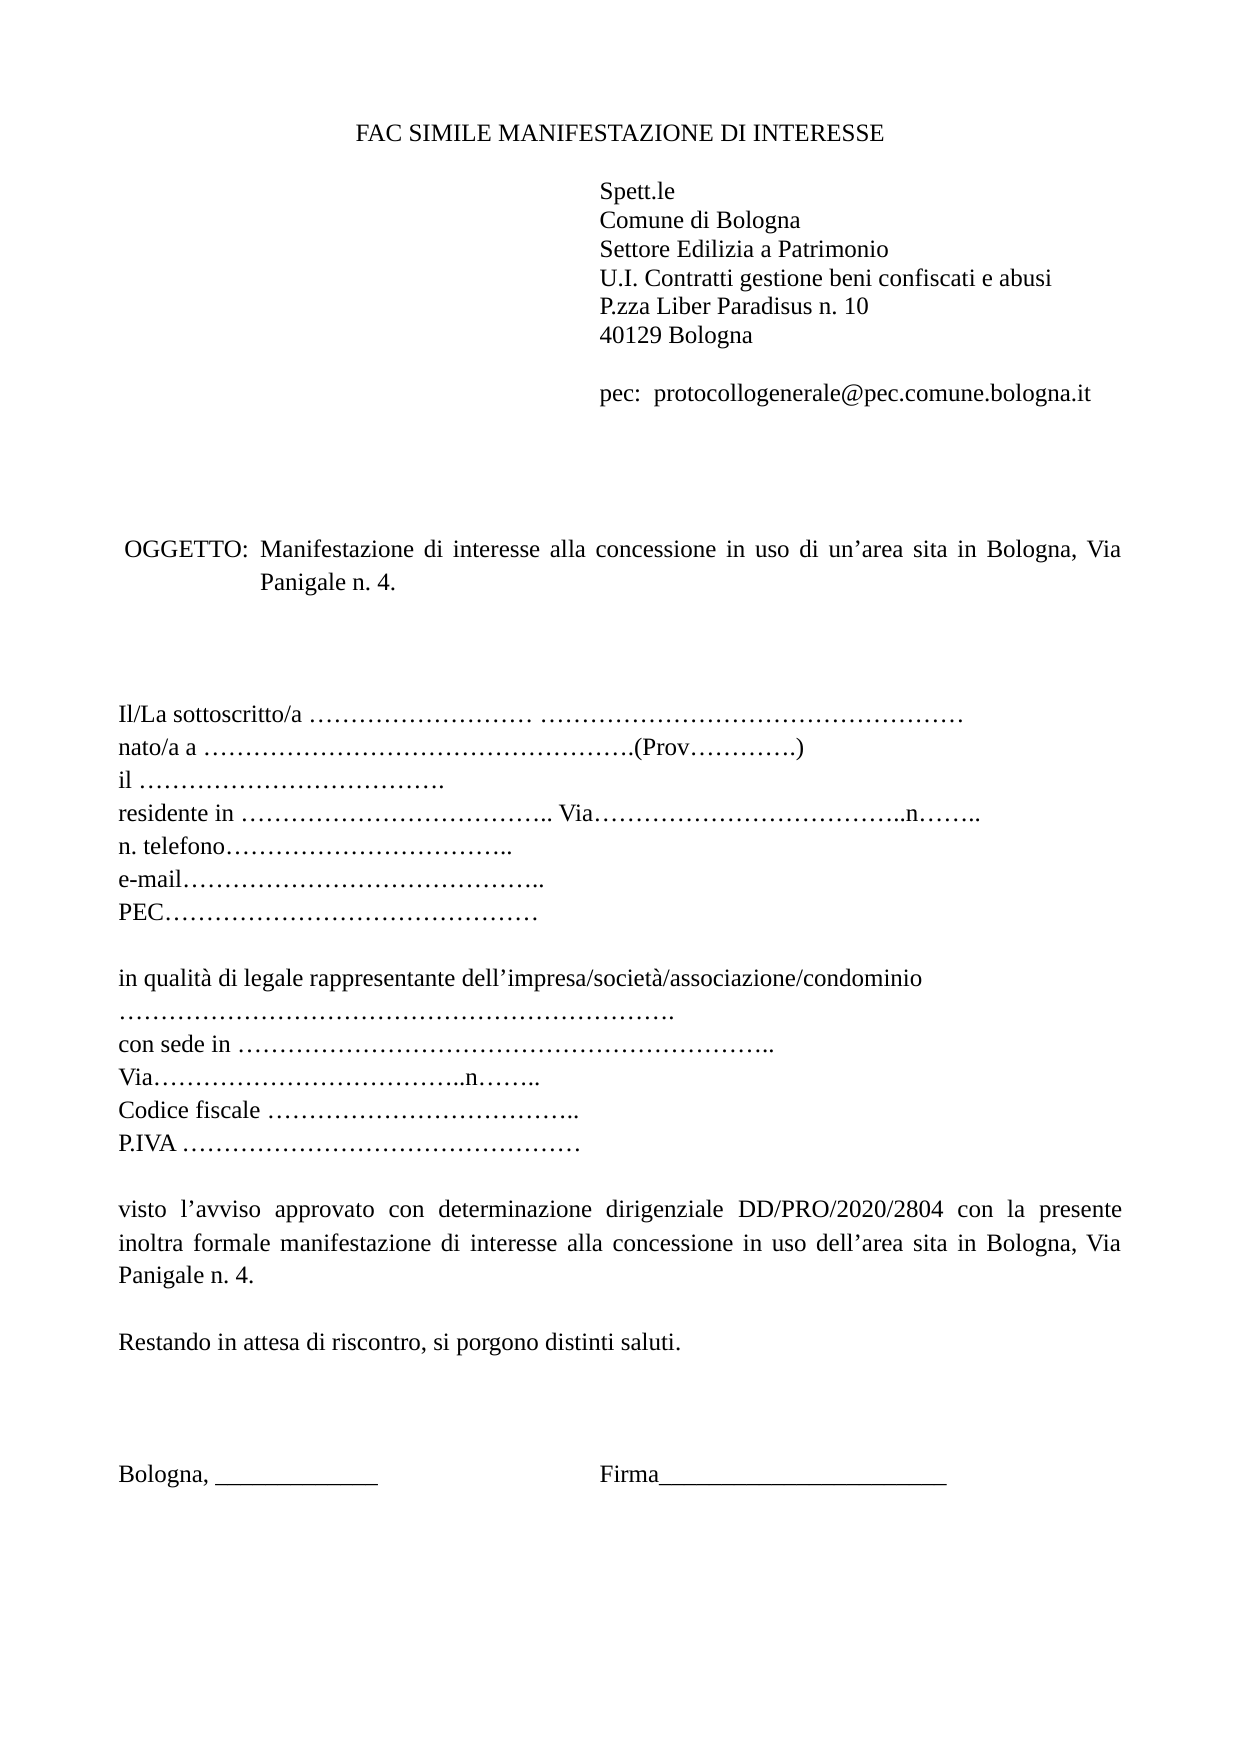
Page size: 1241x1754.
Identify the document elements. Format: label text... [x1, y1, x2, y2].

text Comune di Bologna [118, 205, 1122, 234]
text P.zza Liber Paradisus n. 10 [118, 291, 1122, 320]
text nato/a a …………………………………………….(Prov………….) [118, 732, 1122, 761]
text pec: protocollogenerale@pec.comune.bologna.it [118, 378, 1122, 406]
text Via………………………………..n…….. [118, 1062, 1122, 1091]
text visto l’avviso approvato con determinazione dirigenziale DD/PRO/2020/2804 con la presente inoltra formale manifestazione di interesse alla concessione in uso dell’area sita in Bologna, Via Panigale n. 4. [118, 1194, 1122, 1289]
text OGGETTO: Manifestazione di interesse alla concessione in uso di un’area sita in Bologna, Via Panigale n. 4. [124, 534, 1122, 596]
text U.I. Contratti gestione beni confiscati e abusi [118, 263, 1122, 291]
text Settore Edilizia a Patrimonio [118, 234, 1122, 263]
text PEC……………………………………… [118, 897, 1122, 926]
text Il/La sottoscritto/a ……………………… …………………………………………… [118, 699, 1122, 728]
text con sede in ……………………………………………………….. [118, 1029, 1122, 1058]
text P.IVA ………………………………………… [118, 1128, 1122, 1157]
text in qualità di legale rappresentante dell’impresa/società/associazione/condominio [118, 963, 1122, 992]
text Restando in attesa di riscontro, si porgono distinti saluti. [118, 1327, 1122, 1355]
text 40129 Bologna [118, 320, 1122, 349]
text il ………………………………. [118, 765, 1122, 794]
text Bologna, _____________ Firma_______________________ [118, 1459, 1122, 1487]
text Codice fiscale ……………………………….. [118, 1096, 1122, 1124]
text residente in ……………………………….. Via………………………………..n…….. [118, 798, 1122, 827]
text n. telefono…………………………….. [118, 831, 1122, 860]
text …………………………………………………………. [118, 996, 1122, 1025]
text Spett.le [118, 176, 1122, 205]
text e-mail…………………………………….. [118, 864, 1122, 893]
